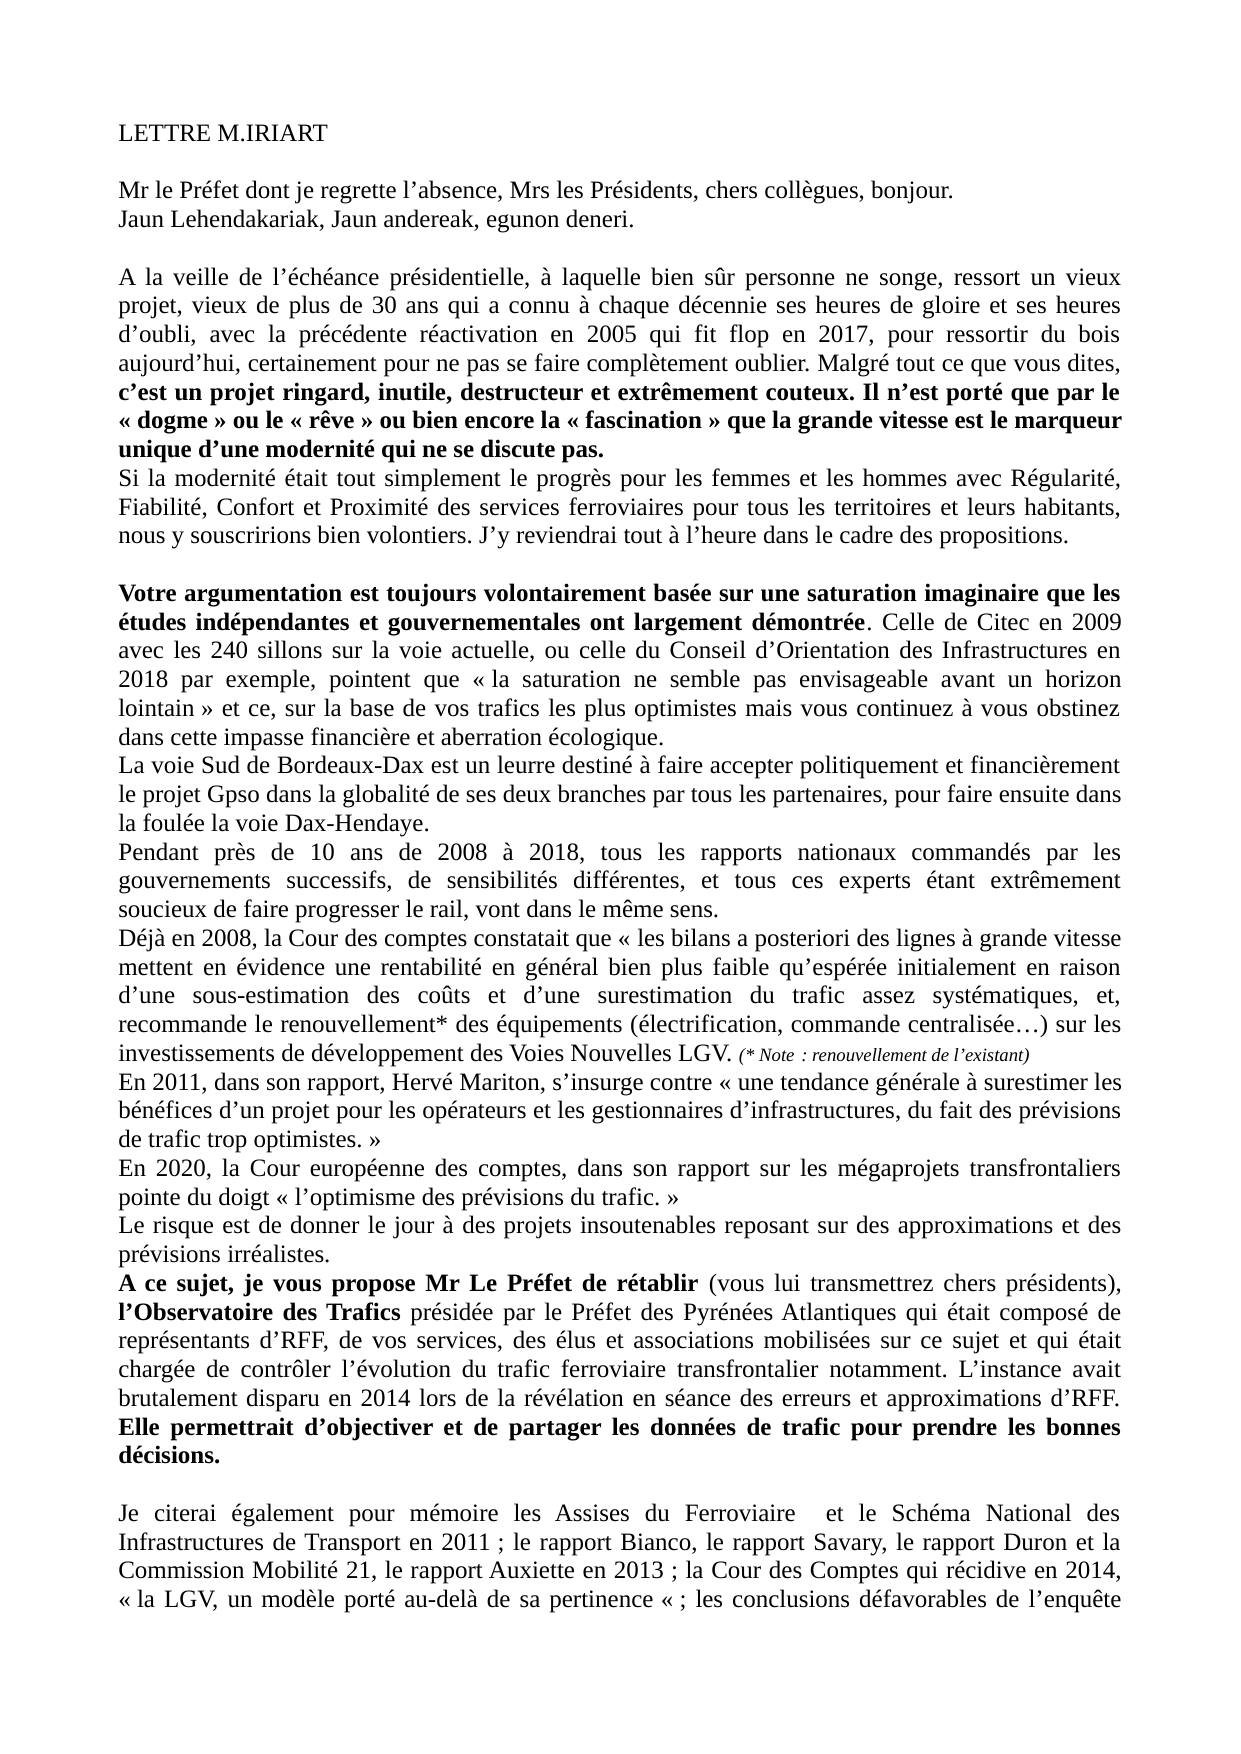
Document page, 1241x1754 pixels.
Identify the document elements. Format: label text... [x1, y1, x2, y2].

text Jaun Lehendakariak, Jaun andereak, egunon deneri. [118, 204, 1122, 233]
text A la veille de l’échéance présidentielle, à laquelle bien sûr personne ne songe, ressort un vieux projet, vieux de plus de 30 ans qui a connu à chaque décennie ses heures de gloire et ses heures d’oubli, avec la précédente réactivation en 2005 qui fit flop en 2017, pour ressortir du bois aujourd’hui, certainement pour ne pas se faire complètement oublier. Malgré tout ce que vous dites, c’est un projet ringard, inutile, destructeur et extrêmement couteux. Il n’est porté que par le « dogme » ou le « rêve » ou bien encore la « fascination » que la grande vitesse est le marqueur unique d’une modernité qui ne se discute pas. [118, 262, 1122, 463]
text En 2011, dans son rapport, Hervé Mariton, s’insurge contre « une tendance générale à surestimer les bénéfices d’un projet pour les opérateurs et les gestionnaires d’infrastructures, du fait des prévisions de trafic trop optimistes. » [118, 1067, 1122, 1153]
text Votre argumentation est toujours volontairement basée sur une saturation imaginaire que les études indépendantes et gouvernementales ont largement démontrée. Celle de Citec en 2009 avec les 240 sillons sur la voie actuelle, ou celle du Conseil d’Orientation des Infrastructures en 2018 par exemple, pointent que « la saturation ne semble pas envisageable avant un horizon lointain » et ce, sur la base de vos trafics les plus optimistes mais vous continuez à vous obstinez dans cette impasse financière et aberration écologique. [118, 578, 1122, 751]
text A ce sujet, je vous propose Mr Le Préfet de rétablir (vous lui transmettrez chers présidents), l’Observatoire des Trafics présidée par le Préfet des Pyrénées Atlantiques qui était composé de représentants d’RFF, de vos services, des élus et associations mobilisées sur ce sujet et qui était chargée de contrôler l’évolution du trafic ferroviaire transfrontalier notamment. L’instance avait brutalement disparu en 2014 lors de la révélation en séance des erreurs et approximations d’RFF. Elle permettrait d’objectiver et de partager les données de trafic pour prendre les bonnes décisions. [118, 1268, 1122, 1469]
text Pendant près de 10 ans de 2008 à 2018, tous les rapports nationaux commandés par les gouvernements successifs, de sensibilités différentes, et tous ces experts étant extrêmement soucieux de faire progresser le rail, vont dans le même sens. [118, 837, 1122, 923]
text Déjà en 2008, la Cour des comptes constatait que « les bilans a posteriori des lignes à grande vitesse mettent en évidence une rentabilité en général bien plus faible qu’espérée initialement en raison d’une sous-estimation des coûts et d’une surestimation du trafic assez systématiques, et, recommande le renouvellement* des équipements (électrification, commande centralisée…) sur les investissements de développement des Voies Nouvelles LGV. (* Note : renouvellement de l’existant) [118, 923, 1122, 1067]
text En 2020, la Cour européenne des comptes, dans son rapport sur les mégaprojets transfrontaliers pointe du doigt « l’optimisme des prévisions du trafic. » [118, 1153, 1122, 1211]
text Mr le Préfet dont je regrette l’absence, Mrs les Présidents, chers collègues, bonjour. [118, 176, 1122, 204]
text LETTRE M.IRIART [118, 118, 1122, 147]
text Je citerai également pour mémoire les Assises du Ferroviaire et le Schéma National des Infrastructures de Transport en 2011 ; le rapport Bianco, le rapport Savary, le rapport Duron et la Commission Mobilité 21, le rapport Auxiette en 2013 ; la Cour des Comptes qui récidive en 2014, « la LGV, un modèle porté au-delà de sa pertinence « ; les conclusions défavorables de l’enquête [118, 1498, 1122, 1613]
text Le risque est de donner le jour à des projets insoutenables reposant sur des approximations et des prévisions irréalistes. [118, 1211, 1122, 1268]
text La voie Sud de Bordeaux-Dax est un leurre destiné à faire accepter politiquement et financièrement le projet Gpso dans la globalité de ses deux branches par tous les partenaires, pour faire ensuite dans la foulée la voie Dax-Hendaye. [118, 751, 1122, 837]
text Si la modernité était tout simplement le progrès pour les femmes et les hommes avec Régularité, Fiabilité, Confort et Proximité des services ferroviaires pour tous les territoires et leurs habitants, nous y souscririons bien volontiers. J’y reviendrai tout à l’heure dans le cadre des propositions. [118, 463, 1122, 549]
